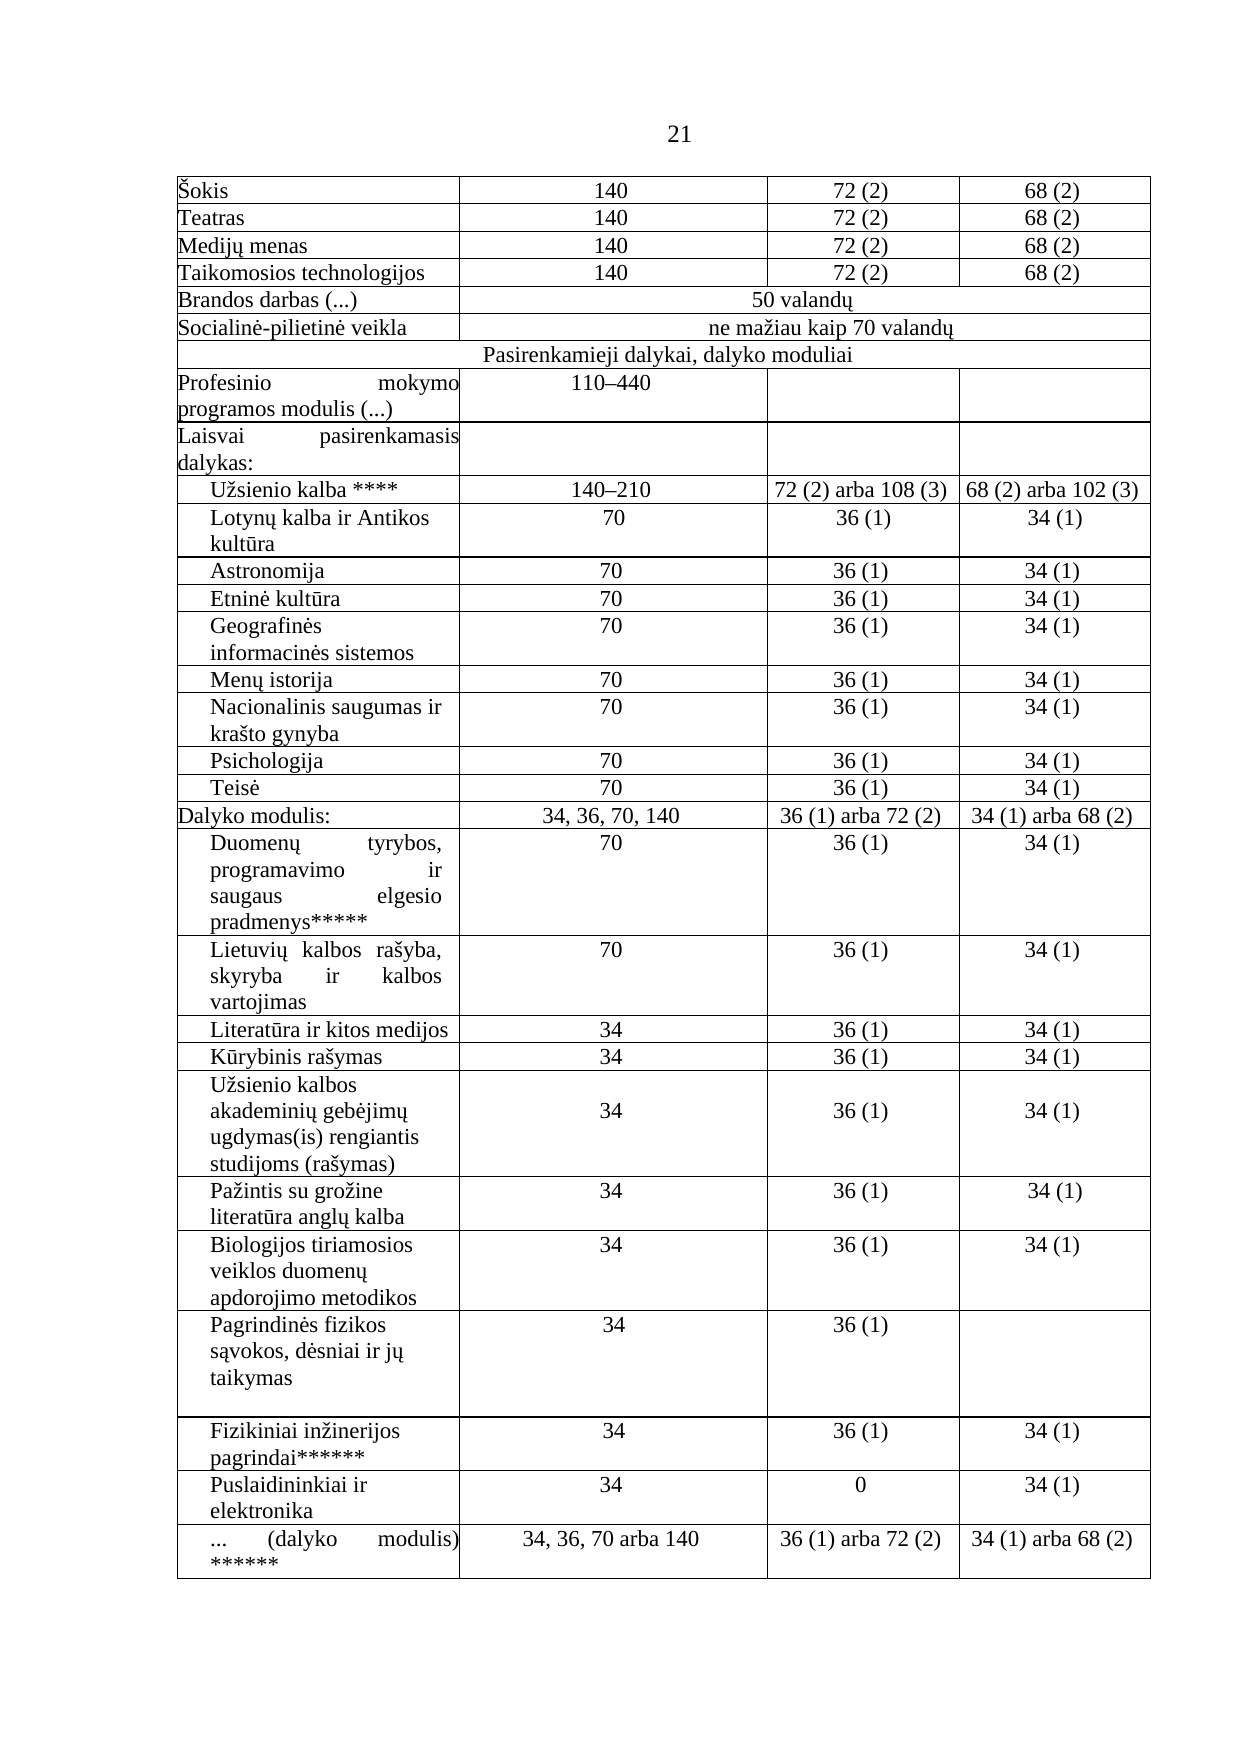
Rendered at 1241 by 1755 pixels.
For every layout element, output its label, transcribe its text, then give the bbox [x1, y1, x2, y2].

table_cell 34 (1) [960, 612, 1150, 665]
table_cell 36 (1) arba 72 (2) [768, 802, 959, 828]
table_cell Pažintis su grožine literatūra anglų kalba [178, 1177, 459, 1230]
table_cell 68 (2) arba 102 (3) [960, 476, 1150, 503]
table_cell Menų istorija [178, 666, 459, 692]
table_cell 36 (1) [768, 1311, 959, 1416]
table_cell 34, 36, 70 arba 140 [460, 1525, 767, 1578]
table_cell 72 (2) arba 108 (3) [768, 476, 959, 503]
table_cell 140 [460, 259, 767, 286]
table_cell 34 (1) [960, 1418, 1150, 1470]
table_cell 34 (1) [960, 1043, 1150, 1069]
table_cell 68 (2) [960, 204, 1150, 231]
table_cell 34, 36, 70, 140 [460, 802, 767, 828]
table_cell 34 (1) arba 68 (2) [960, 802, 1150, 828]
table_cell 34 [460, 1231, 767, 1310]
table_cell 34 (1) [960, 829, 1150, 935]
table_cell 36 (1) [768, 747, 959, 773]
table_cell 34 (1) [960, 1177, 1150, 1230]
table_cell 34 (1) [960, 775, 1150, 801]
table_cell 34 (1) [960, 936, 1150, 1015]
table_cell Fizikiniai inžinerijos pagrindai****** [178, 1418, 459, 1470]
table_cell 140 [460, 232, 767, 258]
table_cell Šokis [178, 177, 459, 203]
table_cell 72 (2) [768, 259, 959, 286]
table_cell [960, 1311, 1150, 1416]
table_cell 68 (2) [960, 259, 1150, 286]
table_cell 34 [460, 1043, 767, 1069]
table_cell 72 (2) [768, 177, 959, 203]
table_cell 34 (1) [960, 666, 1150, 692]
table_cell 36 (1) [768, 558, 959, 584]
table_cell 70 [460, 612, 767, 665]
table_cell 34 [460, 1071, 767, 1176]
table_cell 34 (1) [960, 1016, 1150, 1042]
table_cell Taikomosios technologijos [178, 259, 459, 286]
table_cell 36 (1) [768, 1418, 959, 1470]
table_cell Brandos darbas (...) [178, 287, 459, 313]
table_cell 36 (1) [768, 693, 959, 746]
table_cell 36 (1) [768, 829, 959, 935]
table_cell 36 (1) [768, 1177, 959, 1230]
table_cell [460, 423, 767, 475]
table_cell Socialinė-pilietinė veikla [178, 314, 459, 340]
table_cell 70 [460, 585, 767, 611]
table_cell 50 valandų [460, 287, 1150, 313]
table_cell Užsienio kalbos akademinių gebėjimų ugdymas(is) rengiantis studijoms (rašymas) [178, 1071, 459, 1176]
table_cell Astronomija [178, 558, 459, 584]
table_cell 34 (1) [960, 1231, 1150, 1310]
table_cell 34 [460, 1311, 767, 1416]
table_cell Psichologija [178, 747, 459, 773]
table_cell 34 (1) [960, 558, 1150, 584]
table_cell Pasirenkamieji dalykai, dalyko moduliai [178, 341, 1150, 368]
table_cell Medijų menas [178, 232, 459, 258]
table_cell Profesinio mokymo programos modulis (...) [178, 369, 459, 421]
table_cell Puslaidininkiai ir elektronika [178, 1471, 459, 1524]
table_cell 34 (1) [960, 504, 1150, 556]
table_cell 70 [460, 666, 767, 692]
table_cell 70 [460, 775, 767, 801]
table_cell [960, 369, 1150, 421]
table_cell 70 [460, 747, 767, 773]
table_cell Geografinės informacinės sistemos [178, 612, 459, 665]
table_cell Lietuvių kalbos rašyba, skyryba ir kalbos vartojimas [178, 936, 459, 1015]
table_cell 34 [460, 1471, 767, 1524]
table_cell 72 (2) [768, 204, 959, 231]
table_cell 36 (1) [768, 585, 959, 611]
table_cell 36 (1) [768, 936, 959, 1015]
table_cell 70 [460, 558, 767, 584]
table_cell 36 (1) arba 72 (2) [768, 1525, 959, 1578]
table_cell 34 (1) [960, 693, 1150, 746]
table_cell 110–440 [460, 369, 767, 421]
table_cell 36 (1) [768, 1043, 959, 1069]
table_cell Etninė kultūra [178, 585, 459, 611]
table_cell ne mažiau kaip 70 valandų [460, 314, 1150, 340]
table_cell [768, 423, 959, 475]
table_cell 36 (1) [768, 1231, 959, 1310]
table_cell 36 (1) [768, 504, 959, 556]
table_cell 70 [460, 504, 767, 556]
table_cell Teisė [178, 775, 459, 801]
table_cell Laisvai pasirenkamasis dalykas: [178, 423, 459, 475]
table_cell 36 (1) [768, 1071, 959, 1176]
table_cell Pagrindinės fizikos sąvokos, dėsniai ir jų taikymas [178, 1311, 459, 1416]
table_cell 140 [460, 204, 767, 231]
table_cell 70 [460, 693, 767, 746]
table_cell 36 (1) [768, 775, 959, 801]
table_cell 36 (1) [768, 612, 959, 665]
table_cell Lotynų kalba ir Antikos kultūra [178, 504, 459, 556]
table_cell 70 [460, 829, 767, 935]
table_cell Literatūra ir kitos medijos [178, 1016, 459, 1042]
table_cell 34 (1) [960, 747, 1150, 773]
table_cell [768, 369, 959, 421]
table_cell 34 (1) [960, 1471, 1150, 1524]
table_cell Duomenų tyrybos, programavimo ir saugaus elgesio pradmenys***** [178, 829, 459, 935]
table_cell 34 [460, 1418, 767, 1470]
table_cell Užsienio kalba **** [178, 476, 459, 503]
table_cell 68 (2) [960, 177, 1150, 203]
table_cell Teatras [178, 204, 459, 231]
table_cell 0 [768, 1471, 959, 1524]
table_cell ... (dalyko modulis) ****** [178, 1525, 459, 1578]
table_cell 72 (2) [768, 232, 959, 258]
table_cell Kūrybinis rašymas [178, 1043, 459, 1069]
table_cell 34 [460, 1177, 767, 1230]
table_cell 34 (1) [960, 1071, 1150, 1176]
table_cell 70 [460, 936, 767, 1015]
table_cell 36 (1) [768, 666, 959, 692]
table_cell 34 (1) [960, 585, 1150, 611]
table_cell Nacionalinis saugumas ir krašto gynyba [178, 693, 459, 746]
table_cell 36 (1) [768, 1016, 959, 1042]
table_cell Biologijos tiriamosios veiklos duomenų apdorojimo metodikos [178, 1231, 459, 1310]
table_cell 34 [460, 1016, 767, 1042]
table_cell Dalyko modulis: [178, 802, 459, 828]
table_cell 140 [460, 177, 767, 203]
table_cell 68 (2) [960, 232, 1150, 258]
table_cell 140–210 [460, 476, 767, 503]
table_cell [960, 423, 1150, 475]
table_cell 34 (1) arba 68 (2) [960, 1525, 1150, 1578]
